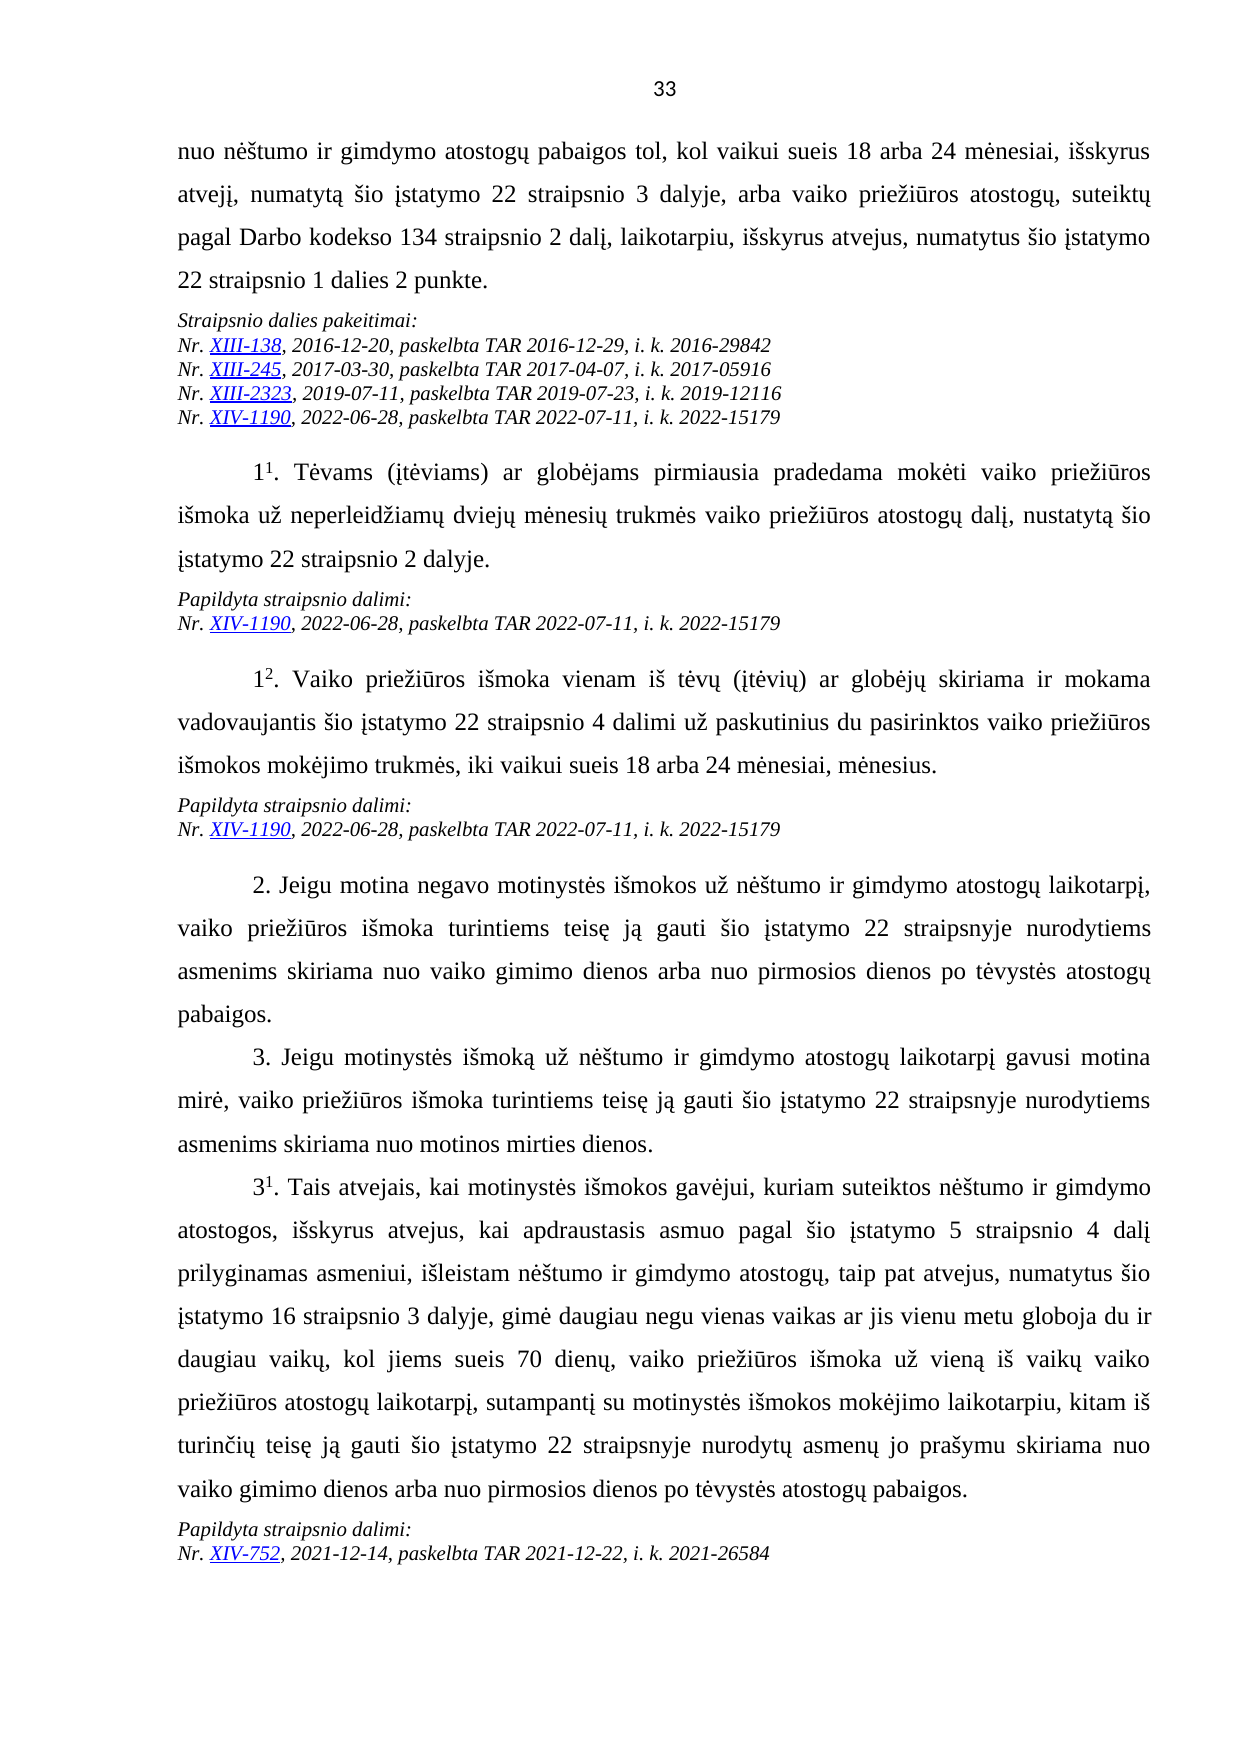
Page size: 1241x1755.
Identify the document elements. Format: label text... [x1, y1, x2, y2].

text Nr. XIII-245, 2017-03-30, paskelbta TAR 2017-04-07, i. k. 2017-05916 [177, 357, 1152, 381]
text nuo nėštumo ir gimdymo atostogų pabaigos tol, kol vaikui sueis 18 arba 24 mėnesiai, išskyrus atvejį, numatytą šio įstatymo 22 straipsnio 3 dalyje, arba vaiko priežiūros atostogų, suteiktų pagal Darbo kodekso 134 straipsnio 2 dalį, laikotarpiu, išskyrus atvejus, numatytus šio įstatymo 22 straipsnio 1 dalies 2 punkte. [177, 136, 1152, 294]
text 2. Jeigu motina negavo motinystės išmokos už nėštumo ir gimdymo atostogų laikotarpį, vaiko priežiūros išmoka turintiems teisę ją gauti šio įstatymo 22 straipsnyje nurodytiems asmenims skiriama nuo vaiko gimimo dienos arba nuo pirmosios dienos po tėvystės atostogų pabaigos. [177, 870, 1152, 1028]
text 3. Jeigu motinystės išmoką už nėštumo ir gimdymo atostogų laikotarpį gavusi motina mirė, vaiko priežiūros išmoka turintiems teisę ją gauti šio įstatymo 22 straipsnyje nurodytiems asmenims skiriama nuo motinos mirties dienos. [177, 1042, 1152, 1157]
text Nr. XIII-2323, 2019-07-11, paskelbta TAR 2019-07-23, i. k. 2019-12116 [177, 381, 1152, 405]
text 31. Tais atvejais, kai motinystės išmokos gavėjui, kuriam suteiktos nėštumo ir gimdymo atostogos, išskyrus atvejus, kai apdraustasis asmuo pagal šio įstatymo 5 straipsnio 4 dalį prilyginamas asmeniui, išleistam nėštumo ir gimdymo atostogų, taip pat atvejus, numatytus šio įstatymo 16 straipsnio 3 dalyje, gimė daugiau negu vienas vaikas ar jis vienu metu globoja du ir daugiau vaikų, kol jiems sueis 70 dienų, vaiko priežiūros išmoka už vieną iš vaikų vaiko priežiūros atostogų laikotarpį, sutampantį su motinystės išmokos mokėjimo laikotarpiu, kitam iš turinčių teisę ją gauti šio įstatymo 22 straipsnyje nurodytų asmenų jo prašymu skiriama nuo vaiko gimimo dienos arba nuo pirmosios dienos po tėvystės atostogų pabaigos. [177, 1172, 1152, 1502]
text Nr. XIII-138, 2016-12-20, paskelbta TAR 2016-12-29, i. k. 2016-29842 [177, 332, 1152, 357]
text 11. Tėvams (įtėviams) ar globėjams pirmiausia pradedama mokėti vaiko priežiūros išmoka už neperleidžiamų dviejų mėnesių trukmės vaiko priežiūros atostogų dalį, nustatytą šio įstatymo 22 straipsnio 2 dalyje. [177, 457, 1152, 572]
text Nr. XIV-752, 2021-12-14, paskelbta TAR 2021-12-22, i. k. 2021-26584 [177, 1541, 1152, 1565]
text Nr. XIV-1190, 2022-06-28, paskelbta TAR 2022-07-11, i. k. 2022-15179 [177, 817, 1152, 841]
text Papildyta straipsnio dalimi: [177, 1517, 1152, 1541]
text Straipsnio dalies pakeitimai: [177, 308, 1152, 332]
text Nr. XIV-1190, 2022-06-28, paskelbta TAR 2022-07-11, i. k. 2022-15179 [177, 611, 1152, 635]
text Papildyta straipsnio dalimi: [177, 587, 1152, 611]
text Nr. XIV-1190, 2022-06-28, paskelbta TAR 2022-07-11, i. k. 2022-15179 [177, 405, 1152, 429]
text 12. Vaiko priežiūros išmoka vienam iš tėvų (įtėvių) ar globėjų skiriama ir mokama vadovaujantis šio įstatymo 22 straipsnio 4 dalimi už paskutinius du pasirinktos vaiko priežiūros išmokos mokėjimo trukmės, iki vaikui sueis 18 arba 24 mėnesiai, mėnesius. [177, 664, 1152, 779]
text Papildyta straipsnio dalimi: [177, 793, 1152, 817]
